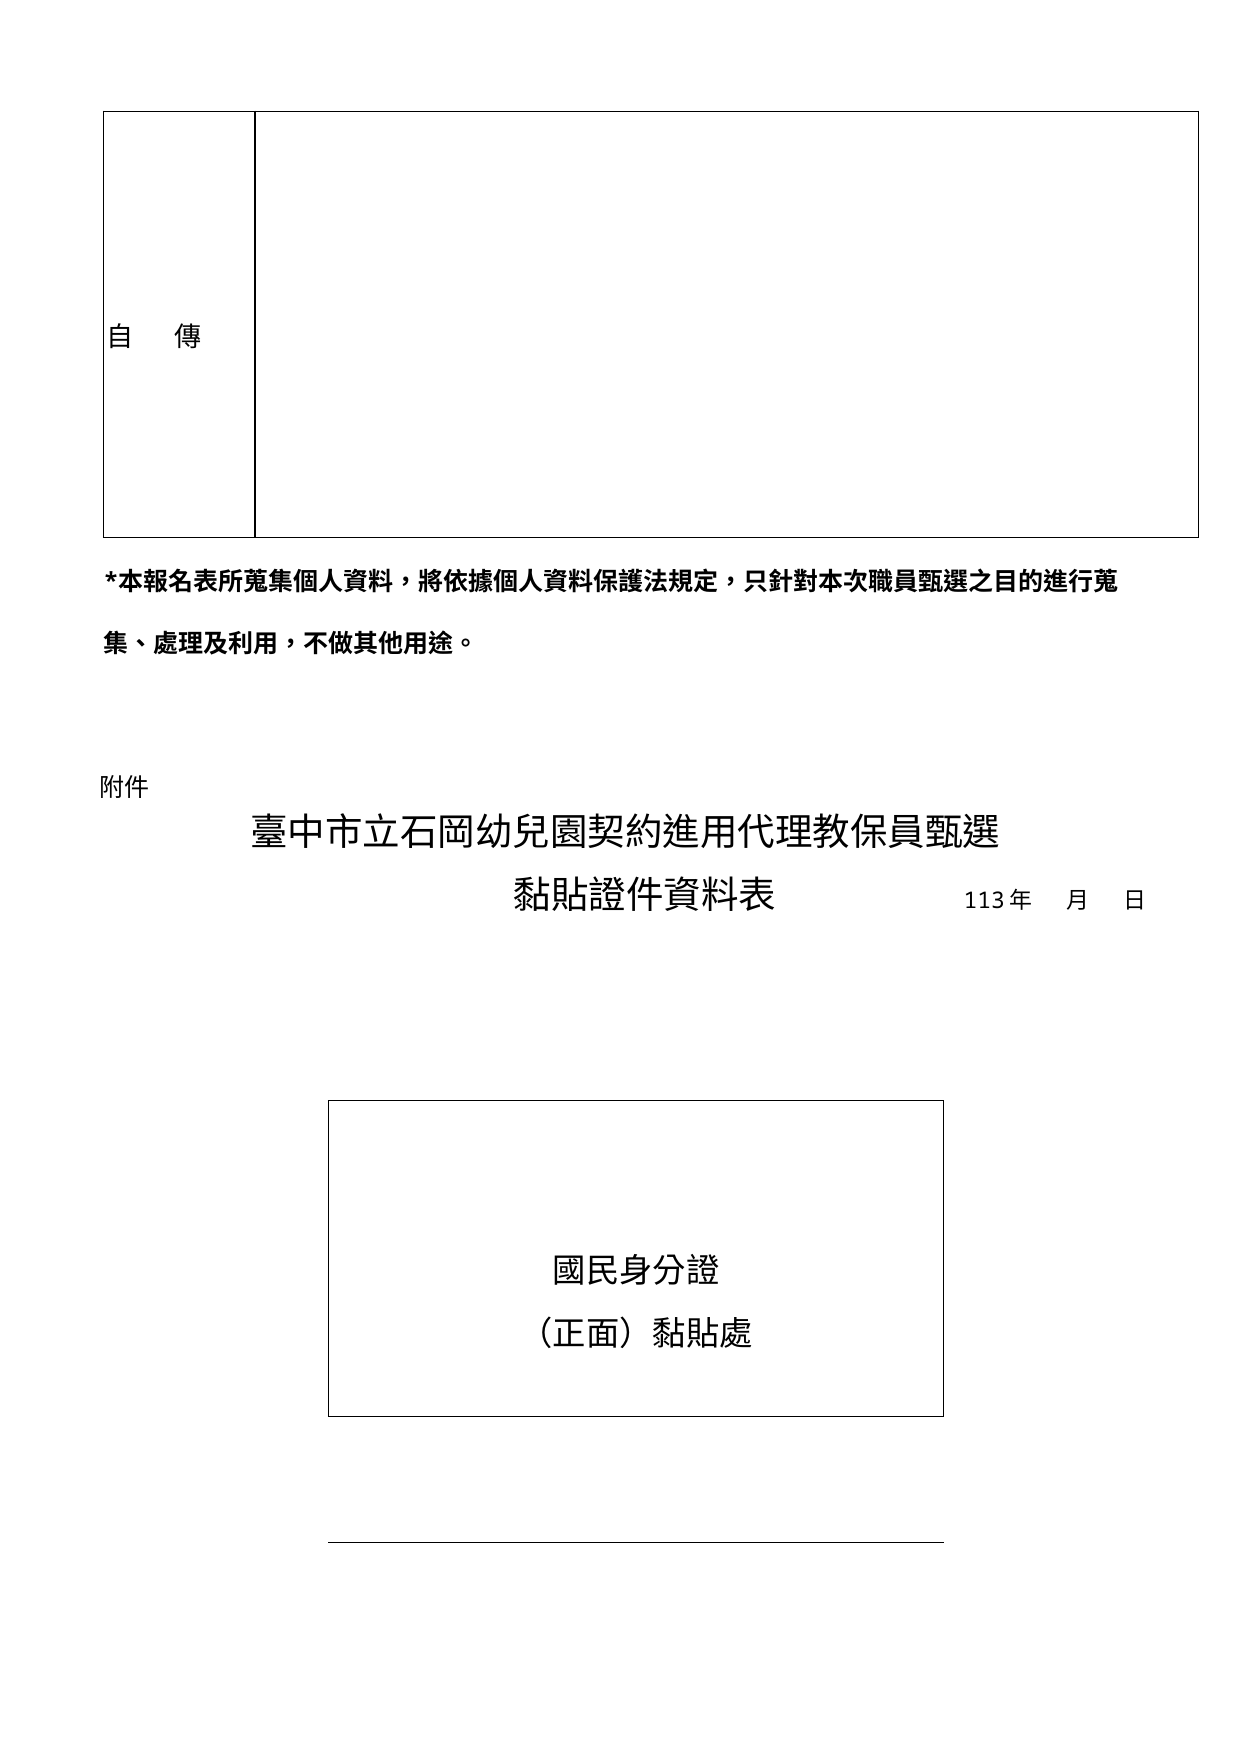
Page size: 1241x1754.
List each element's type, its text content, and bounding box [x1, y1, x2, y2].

table_cell [256, 112, 1198, 537]
text 附件2 [99, 768, 168, 805]
table_header 國民身分證 （正面）黏貼處 [329, 1101, 943, 1416]
table_cell 自 傳 [104, 112, 254, 537]
text 臺中市立石岡幼兒園契約進用代理教保員甄選 [84, 760, 1147, 850]
text 黏貼證件資料表 113年 月 日 [103, 850, 1147, 913]
table_cell [328, 1417, 944, 1542]
text *本報名表所蒐集個人資料，將依據個人資料保護法規定，只針對本次職員甄選之目的進行蒐集、處理及利用，不做其他用途。 [103, 538, 1122, 663]
